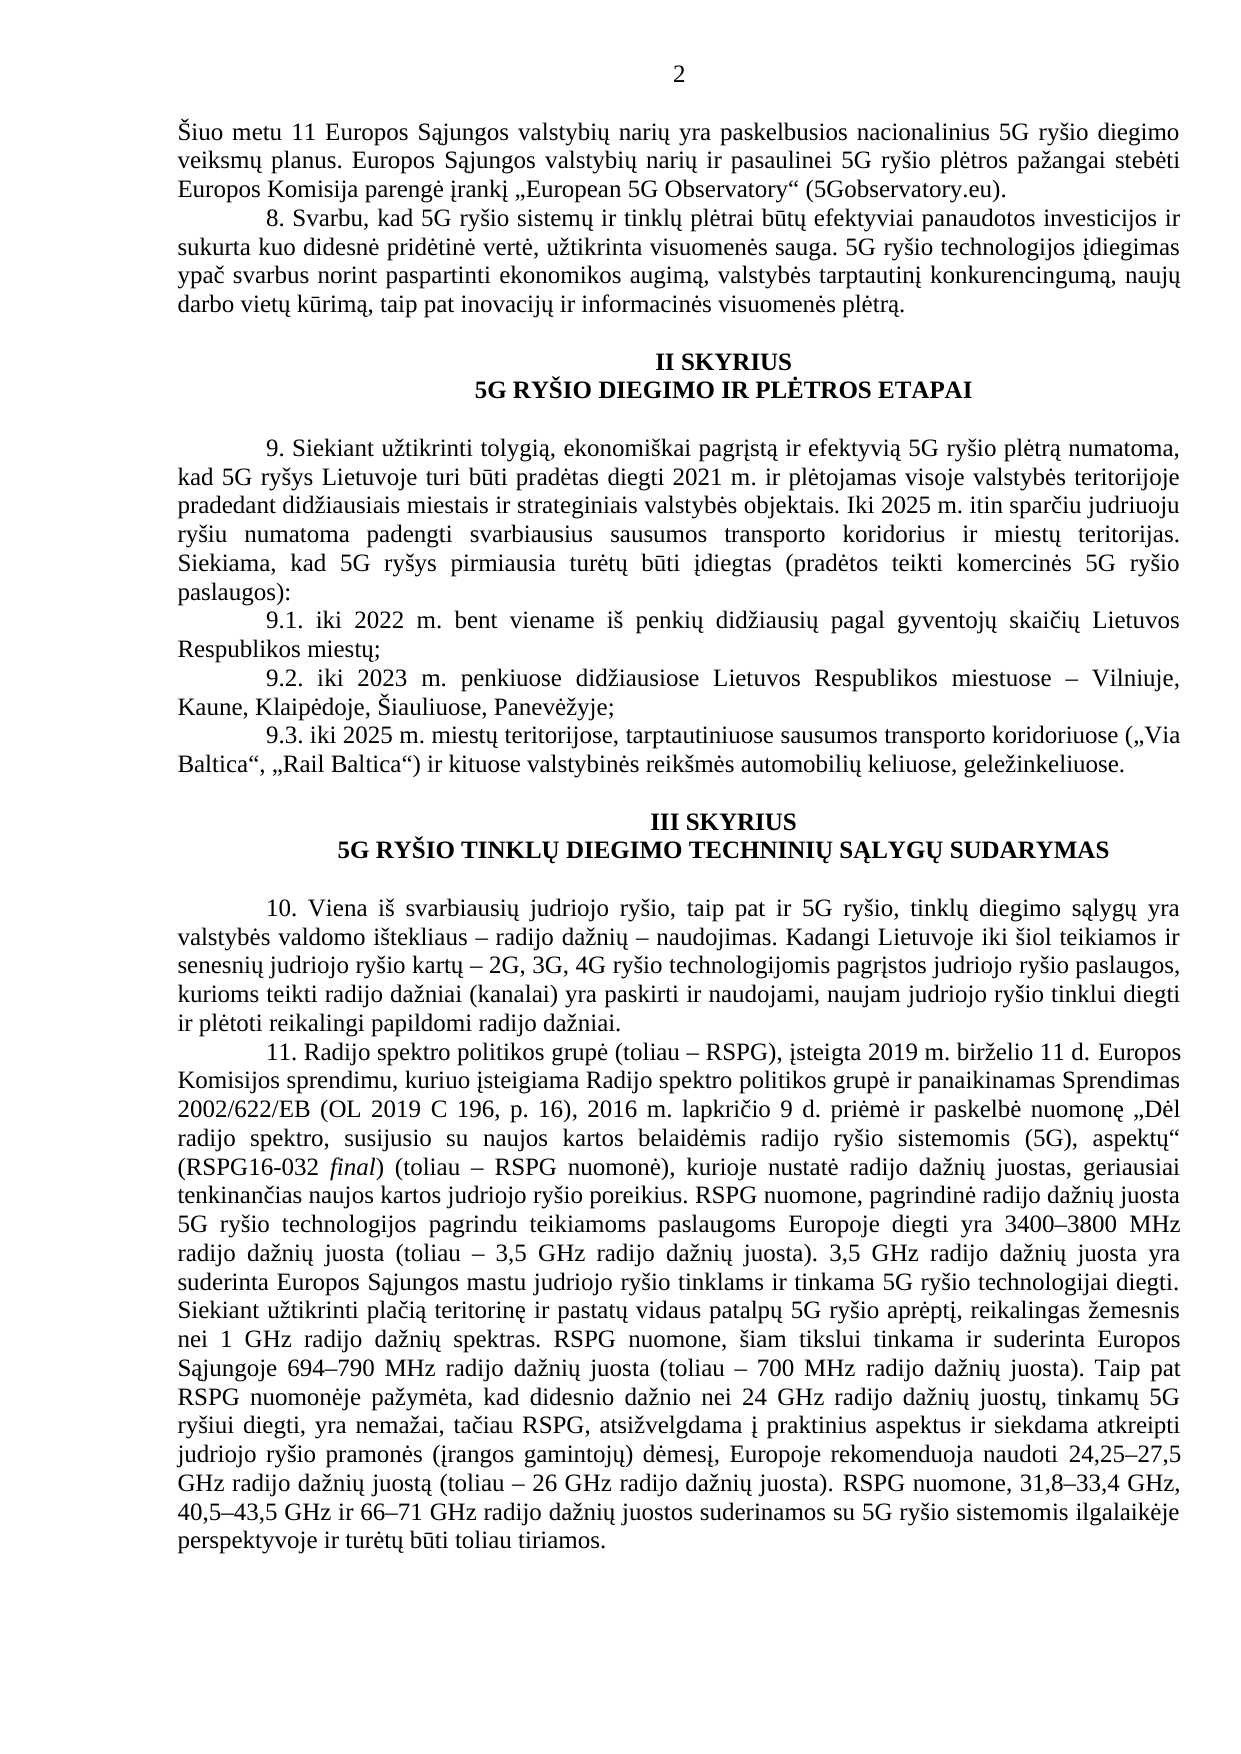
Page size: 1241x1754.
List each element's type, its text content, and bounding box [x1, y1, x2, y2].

text Šiuo metu 11 Europos Sąjungos valstybių narių yra paskelbusios nacionalinius 5G ryšio diegimo veiksmų planus. Europos Sąjungos valstybių narių ir pasaulinei 5G ryšio plėtros pažangai stebėti Europos Komisija parengė įrankį „European 5G Observatory“ (5Gobservatory.eu). [177, 117, 1181, 203]
text II SKYRIUS [177, 347, 1181, 375]
text 9.1. iki 2022 m. bent viename iš penkių didžiausių pagal gyventojų skaičių Lietuvos Respublikos miestų; [177, 605, 1181, 663]
text 9.3. iki 2025 m. miestų teritorijose, tarptautiniuose sausumos transporto koridoriuose („Via Baltica“, „Rail Baltica“) ir kituose valstybinės reikšmės automobilių keliuose, geležinkeliuose. [177, 720, 1181, 778]
text 5G RYŠIO TINKLŲ DIEGIMO TECHNINIŲ SĄLYGŲ SUDARYMAS [177, 835, 1181, 864]
text III SKYRIUS [177, 807, 1181, 835]
text 9. Siekiant užtikrinti tolygią, ekonomiškai pagrįstą ir efektyvią 5G ryšio plėtrą numatoma, kad 5G ryšys Lietuvoje turi būti pradėtas diegti 2021 m. ir plėtojamas visoje valstybės teritorijoje pradedant didžiausiais miestais ir strateginiais valstybės objektais. Iki 2025 m. itin sparčiu judriuoju ryšiu numatoma padengti svarbiausius sausumos transporto koridorius ir miestų teritorijas. Siekiama, kad 5G ryšys pirmiausia turėtų būti įdiegtas (pradėtos teikti komercinės 5G ryšio paslaugos): [177, 433, 1181, 605]
text 10. Viena iš svarbiausių judriojo ryšio, taip pat ir 5G ryšio, tinklų diegimo sąlygų yra valstybės valdomo ištekliaus – radijo dažnių – naudojimas. Kadangi Lietuvoje iki šiol teikiamos ir senesnių judriojo ryšio kartų – 2G, 3G, 4G ryšio technologijomis pagrįstos judriojo ryšio paslaugos, kurioms teikti radijo dažniai (kanalai) yra paskirti ir naudojami, naujam judriojo ryšio tinklui diegti ir plėtoti reikalingi papildomi radijo dažniai. [177, 893, 1181, 1037]
text 11. Radijo spektro politikos grupė (toliau – RSPG), įsteigta 2019 m. birželio 11 d. Europos Komisijos sprendimu, kuriuo įsteigiama Radijo spektro politikos grupė ir panaikinamas Sprendimas 2002/622/EB (OL 2019 C 196, p. 16), 2016 m. lapkričio 9 d. priėmė ir paskelbė nuomonę „Dėl radijo spektro, susijusio su naujos kartos belaidėmis radijo ryšio sistemomis (5G), aspektų“ (RSPG16-032 final) (toliau – RSPG nuomonė), kurioje nustatė radijo dažnių juostas, geriausiai tenkinančias naujos kartos judriojo ryšio poreikius. RSPG nuomone, pagrindinė radijo dažnių juosta 5G ryšio technologijos pagrindu teikiamoms paslaugoms Europoje diegti yra 3400–3800 MHz radijo dažnių juosta (toliau – 3,5 GHz radijo dažnių juosta). 3,5 GHz radijo dažnių juosta yra suderinta Europos Sąjungos mastu judriojo ryšio tinklams ir tinkama 5G ryšio technologijai diegti. Siekiant užtikrinti plačią teritorinę ir pastatų vidaus patalpų 5G ryšio aprėptį, reikalingas žemesnis nei 1 GHz radijo dažnių spektras. RSPG nuomone, šiam tikslui tinkama ir suderinta Europos Sąjungoje 694–790 MHz radijo dažnių juosta (toliau – 700 MHz radijo dažnių juosta). Taip pat RSPG nuomonėje pažymėta, kad didesnio dažnio nei 24 GHz radijo dažnių juostų, tinkamų 5G ryšiui diegti, yra nemažai, tačiau RSPG, atsižvelgdama į praktinius aspektus ir siekdama atkreipti judriojo ryšio pramonės (įrangos gamintojų) dėmesį, Europoje rekomenduoja naudoti 24,25–27,5 GHz radijo dažnių juostą (toliau – 26 GHz radijo dažnių juosta). RSPG nuomone, 31,8–33,4 GHz, 40,5–43,5 GHz ir 66–71 GHz radijo dažnių juostos suderinamos su 5G ryšio sistemomis ilgalaikėje perspektyvoje ir turėtų būti toliau tiriamos. [177, 1037, 1181, 1554]
text 5G RYŠIO DIEGIMO IR PLĖTROS ETAPAI [177, 375, 1181, 404]
text 9.2. iki 2023 m. penkiuose didžiausiose Lietuvos Respublikos miestuose – Vilniuje, Kaune, Klaipėdoje, Šiauliuose, Panevėžyje; [177, 663, 1181, 720]
text 8. Svarbu, kad 5G ryšio sistemų ir tinklų plėtrai būtų efektyviai panaudotos investicijos ir sukurta kuo didesnė pridėtinė vertė, užtikrinta visuomenės sauga. 5G ryšio technologijos įdiegimas ypač svarbus norint paspartinti ekonomikos augimą, valstybės tarptautinį konkurencingumą, naujų darbo vietų kūrimą, taip pat inovacijų ir informacinės visuomenės plėtrą. [177, 203, 1181, 318]
